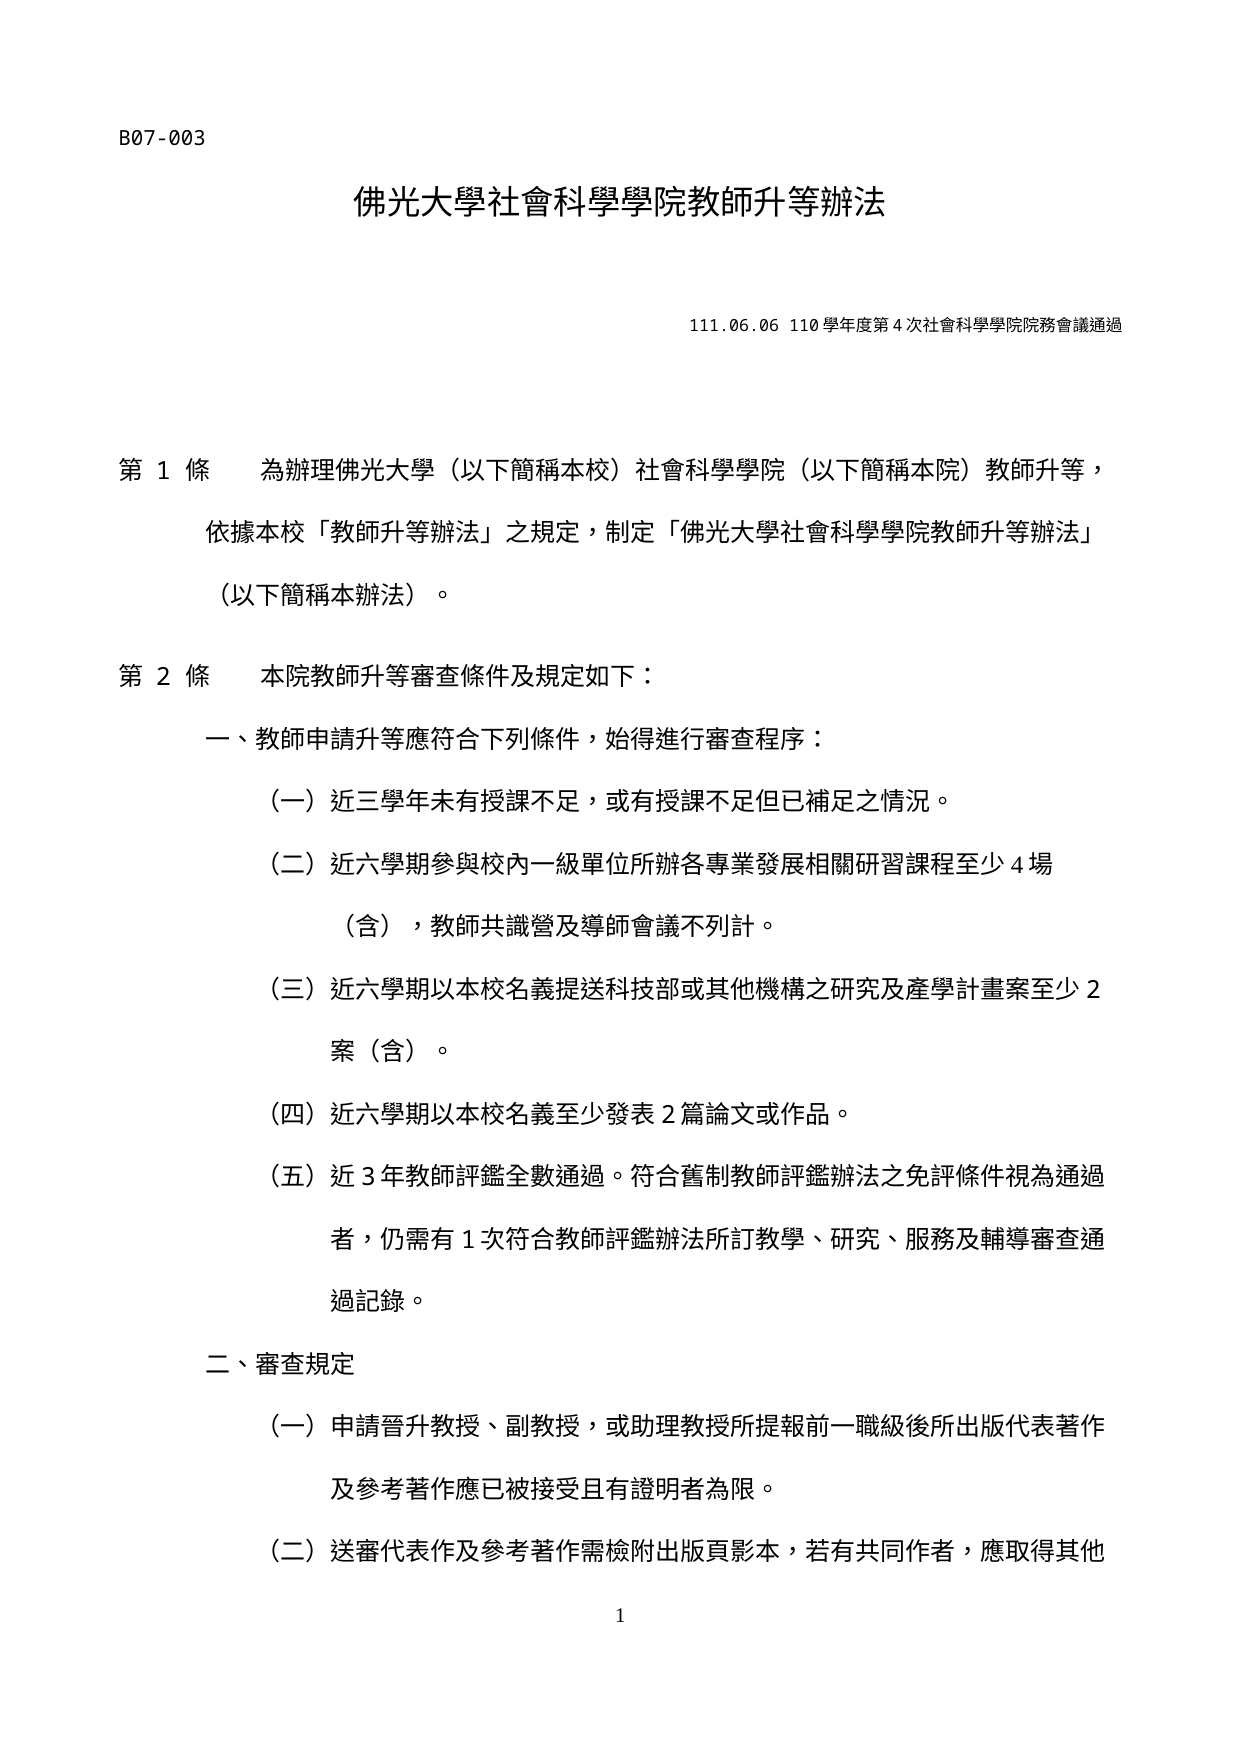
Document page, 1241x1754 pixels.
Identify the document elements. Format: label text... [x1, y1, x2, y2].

text （二）近六學期參與校內一級單位所辦各專業發展相關研習課程至少4場（含），教師共識營及導師會議不列計。 [256, 821, 1122, 946]
text 111.06.06 110學年度第4次社會科學學院院務會議通過 [118, 283, 1122, 346]
text 第 1 條 為辦理佛光大學（以下簡稱本校）社會科學學院（以下簡稱本院）教師升等，依據本校「教師升等辦法」之規定，制定「佛光大學社會科學學院教師升等辦法」（以下簡稱本辦法）。 [118, 427, 1122, 614]
text （一）申請晉升教授、副教授，或助理教授所提報前一職級後所出版代表著作及參考著作應已被接受且有證明者為限。 [256, 1383, 1122, 1508]
text （一）近三學年未有授課不足，或有授課不足但已補足之情況。 [256, 758, 1122, 821]
text （五）近3年教師評鑑全數通過。符合舊制教師評鑑辦法之免評條件視為通過者，仍需有1次符合教師評鑑辦法所訂教學、研究、服務及輔導審查通過記錄。 [256, 1133, 1122, 1321]
text 二、審查規定 [206, 1321, 1122, 1383]
text B07-003 [118, 96, 1122, 158]
text 一、教師申請升等應符合下列條件，始得進行審查程序： [206, 696, 1122, 758]
text 佛光大學社會科學學院教師升等辦法 [118, 158, 1122, 221]
text 第 2 條 本院教師升等審查條件及規定如下： [118, 633, 1122, 696]
text （二）送審代表作及參考著作需檢附出版頁影本，若有共同作者，應取得其他 [256, 1508, 1122, 1571]
text （三）近六學期以本校名義提送科技部或其他機構之研究及產學計畫案至少2案（含）。 [256, 946, 1122, 1071]
text （四）近六學期以本校名義至少發表2篇論文或作品。 [256, 1071, 1122, 1133]
